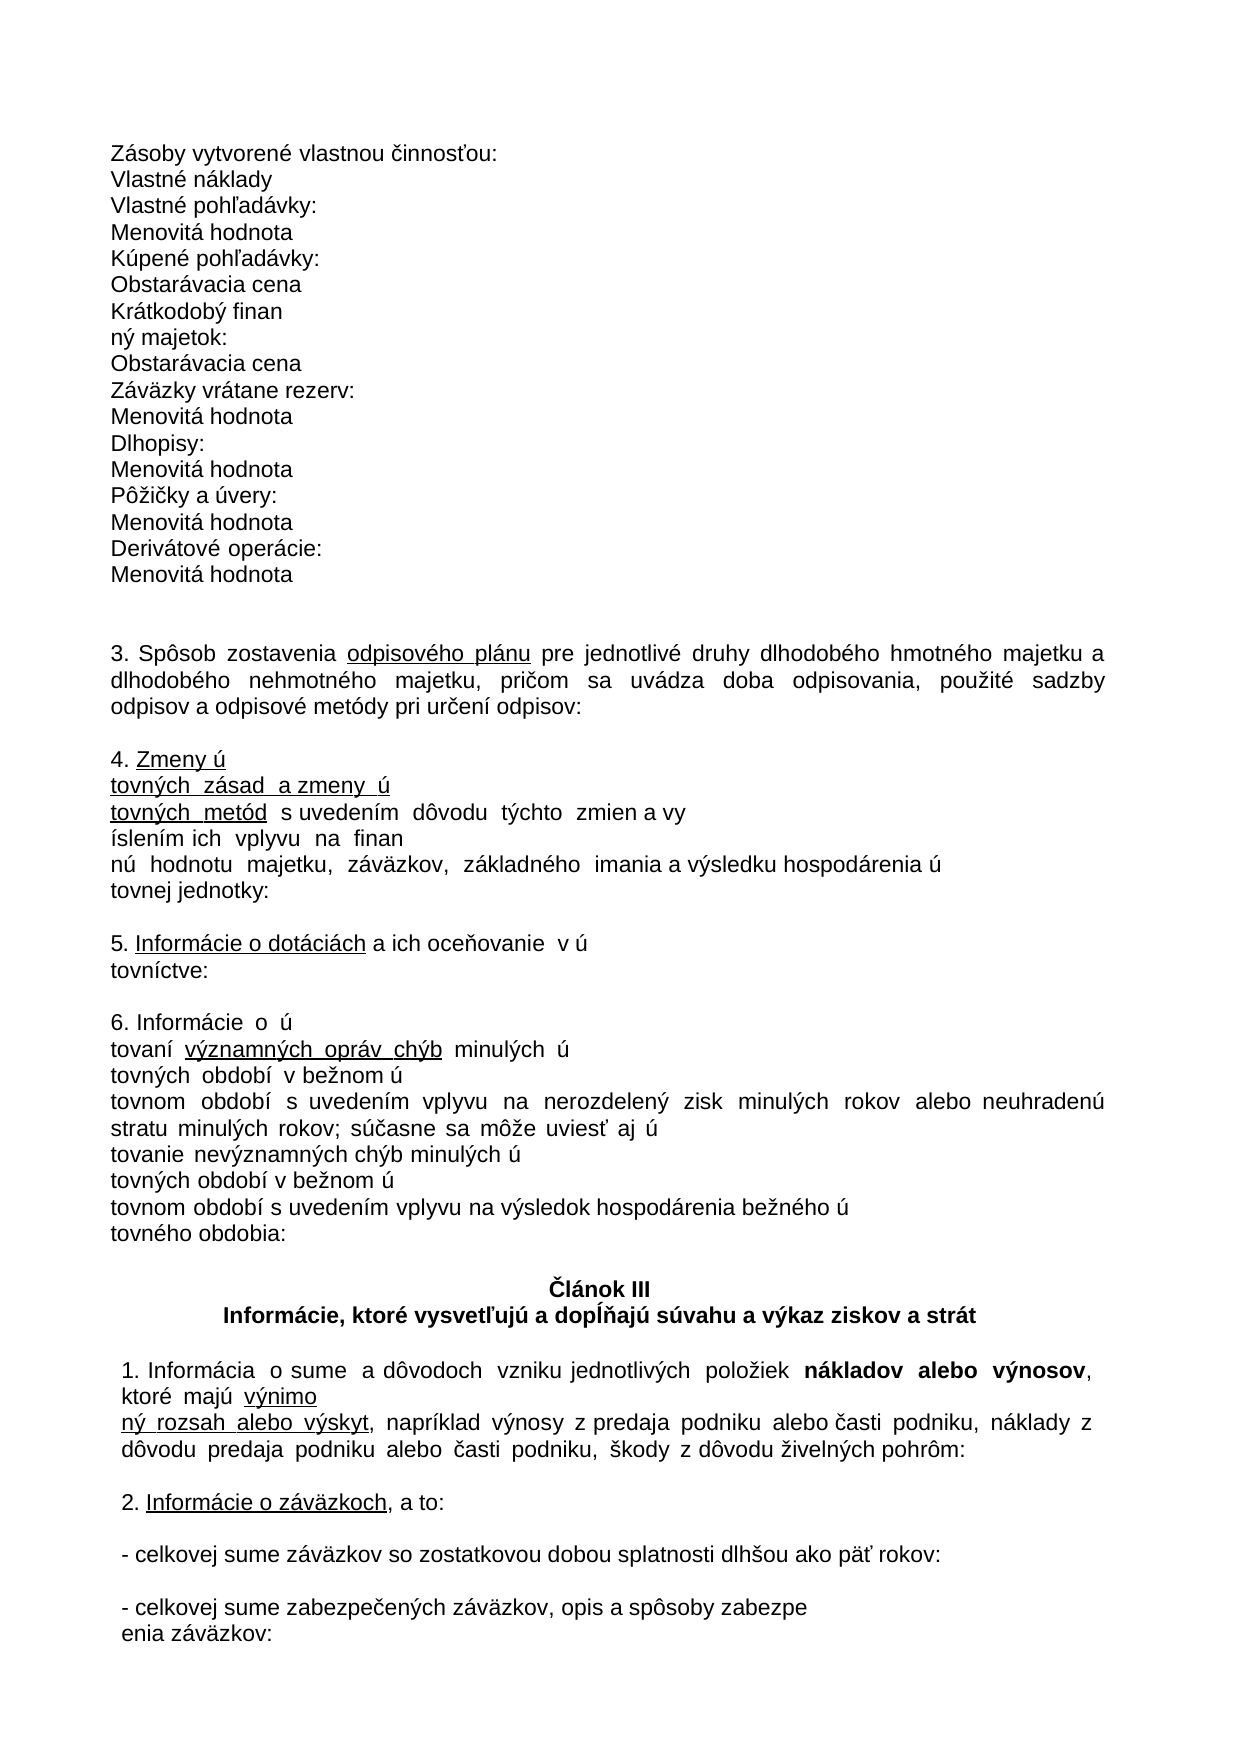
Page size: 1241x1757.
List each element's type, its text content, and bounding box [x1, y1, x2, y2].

text 1. Informácia o sume a dôvodoch vzniku jednotlivých položiek nákladov alebo výnosov, ktoré majú výnimo [121, 1357, 1093, 1409]
text tovných metód s uvedením dôvodu týchto zmien a vy [110, 798, 1105, 825]
text Derivátové operácie: [110, 535, 1105, 561]
text Obstarávacia cena [110, 350, 1105, 377]
text 2. Informácie o záväzkoch, a to: [121, 1488, 1093, 1515]
text Informácie, ktoré vysvetľujú a dopĺňajú súvahu a výkaz ziskov a strát [110, 1302, 1088, 1328]
text ný majetok: [110, 324, 1105, 350]
text Kúpené pohľadávky: [110, 245, 1105, 271]
text 5. Informácie o dotáciách a ich oceňovanie v ú [110, 930, 1105, 957]
text Menovitá hodnota [110, 219, 1105, 245]
subtitle Článok III [110, 1276, 1088, 1302]
text Menovitá hodnota [110, 403, 1105, 429]
text Krátkodobý finan [110, 298, 1105, 324]
text íslením ich vplyvu na finan [110, 825, 1105, 851]
text Pôžičky a úvery: [110, 482, 1105, 508]
text ný rozsah alebo výskyt, napríklad výnosy z predaja podniku alebo časti podniku, náklady z dôvodu predaja podniku alebo časti podniku, škody z dôvodu živelných pohrôm: [121, 1409, 1093, 1462]
text Vlastné pohľadávky: [110, 192, 1105, 219]
text Zásoby vytvorené vlastnou činnosťou: [110, 139, 1105, 166]
text tovnom období s uvedením vplyvu na výsledok hospodárenia bežného ú [110, 1194, 1105, 1220]
text Menovitá hodnota [110, 456, 1105, 482]
text tovných období v bežnom ú [110, 1167, 1105, 1194]
text Obstarávacia cena [110, 271, 1105, 298]
text 6. Informácie o ú [110, 1009, 1105, 1036]
text - celkovej sume záväzkov so zostatkovou dobou splatnosti dlhšou ako päť rokov: [121, 1541, 1093, 1567]
text tovných zásad a zmeny ú [110, 772, 1105, 798]
text enia záväzkov: [121, 1620, 1093, 1647]
text 3. Spôsob zostavenia odpisového plánu pre jednotlivé druhy dlhodobého hmotného majetku a dlhodobého nehmotného majetku, pričom sa uvádza doba odpisovania, použité sadzby odpisov a odpisové metódy pri určení odpisov: [110, 640, 1105, 719]
text Dlhopisy: [110, 429, 1105, 456]
text tovnej jednotky: [110, 877, 1105, 904]
text Záväzky vrátane rezerv: [110, 377, 1105, 403]
text tovných období v bežnom ú [110, 1062, 1105, 1088]
text tovného obdobia: [110, 1220, 1105, 1246]
text Menovitá hodnota [110, 561, 1105, 588]
text Menovitá hodnota [110, 508, 1105, 535]
text 4. Zmeny ú [110, 746, 1105, 772]
text tovanie nevýznamných chýb minulých ú [110, 1141, 1105, 1167]
text tovnom období s uvedením vplyvu na nerozdelený zisk minulých rokov alebo neuhradenú stratu minulých rokov; súčasne sa môže uviesť aj ú [110, 1088, 1105, 1141]
text Vlastné náklady [110, 166, 1105, 192]
text nú hodnotu majetku, záväzkov, základného imania a výsledku hospodárenia ú [110, 851, 1105, 877]
text tovníctve: [110, 957, 1105, 983]
text - celkovej sume zabezpečených záväzkov, opis a spôsoby zabezpe [121, 1594, 1093, 1620]
text tovaní významných opráv chýb minulých ú [110, 1036, 1105, 1062]
